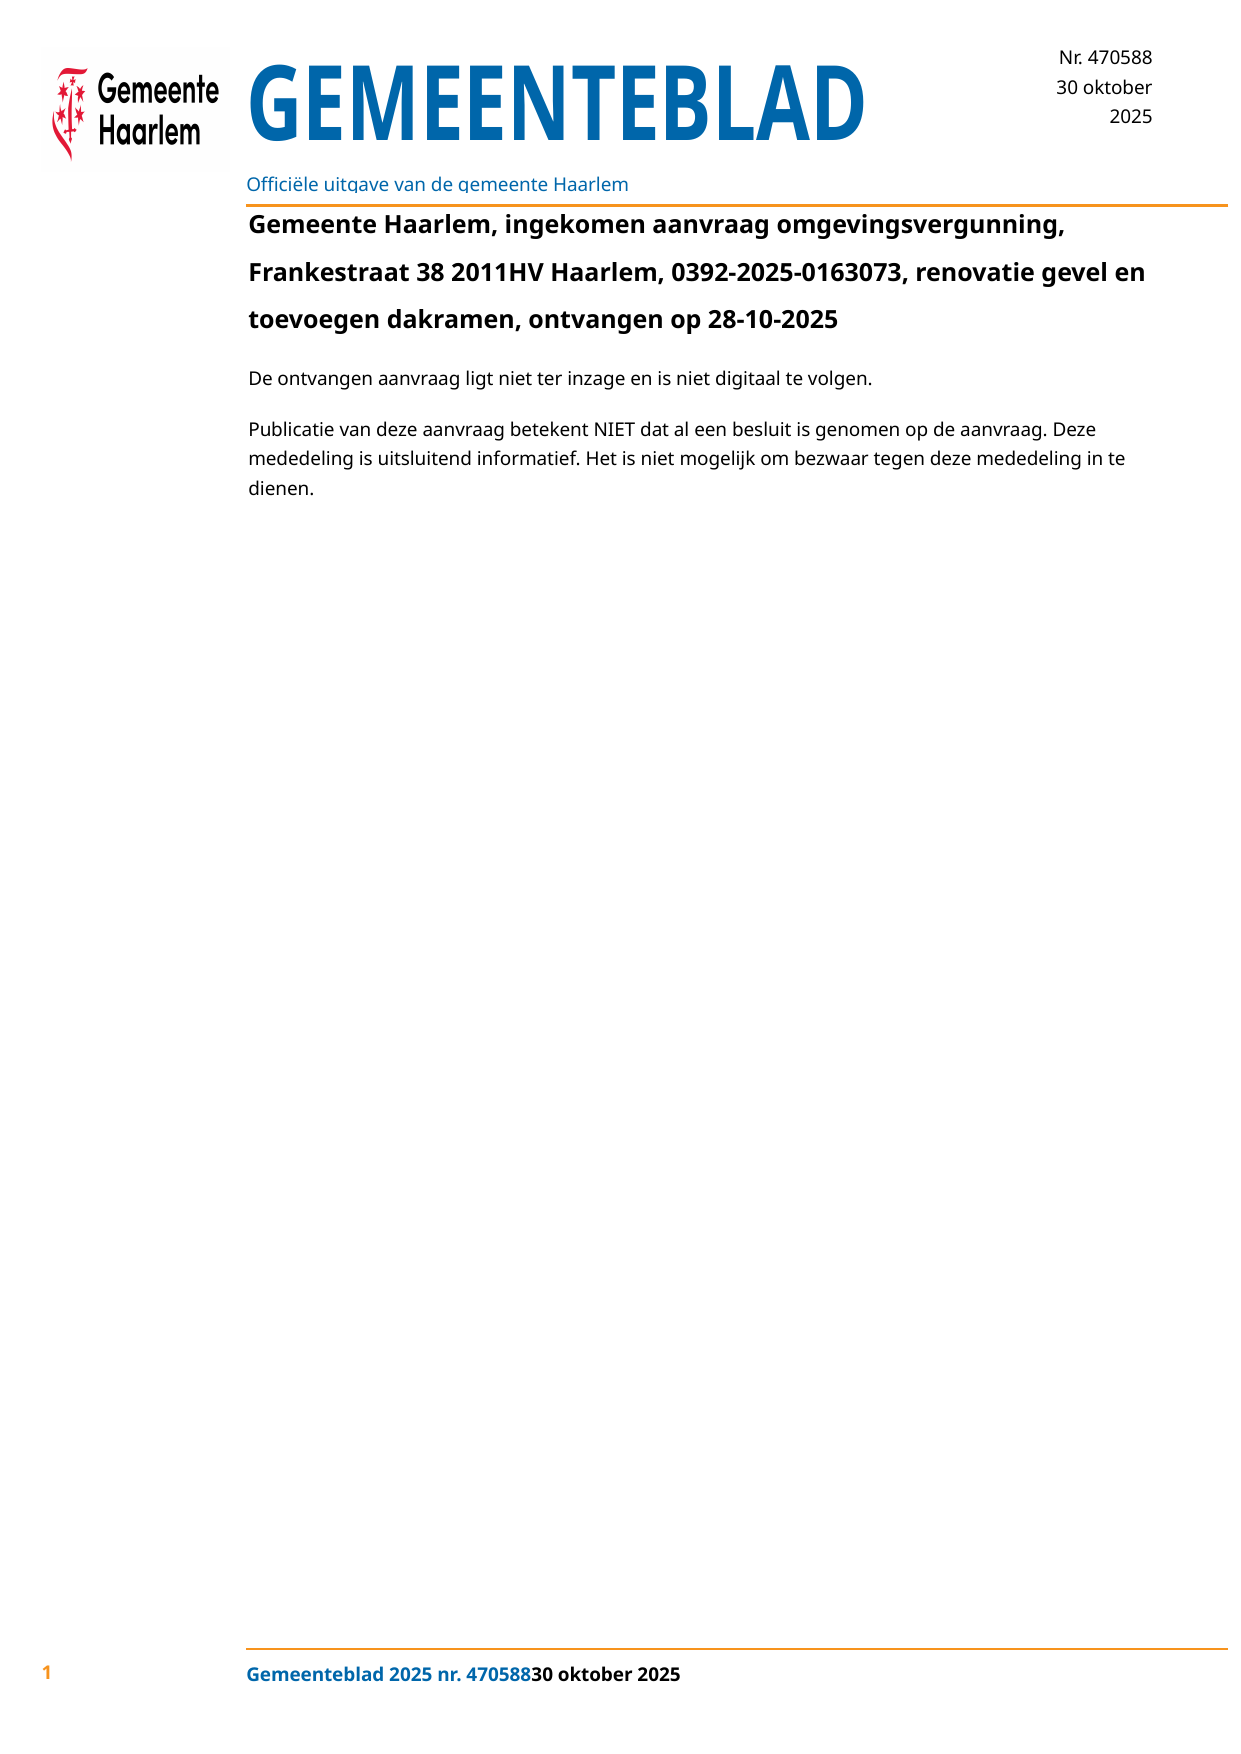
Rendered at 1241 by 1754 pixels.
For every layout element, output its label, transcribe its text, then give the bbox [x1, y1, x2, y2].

text De ontvangen aanvraag ligt niet ter inzage en is niet digitaal te volgen. [248, 366, 1152, 391]
picture [41, 47, 231, 172]
text Publicatie van deze aanvraag betekent NIET dat al een besluit is genomen op de aanvraag. Deze mededeling is uitsluitend informatief. Het is niet mogelijk om bezwaar tegen deze mededeling in te dienen. [248, 416, 1152, 501]
text Gemeente Haarlem, ingekomen aanvraag omgevingsvergunning, Frankestraat 38 2011HV Haarlem, 0392-2025-0163073, renovatie gevel en toevoegen dakramen, ontvangen op 28-10-2025 [248, 207, 1152, 336]
